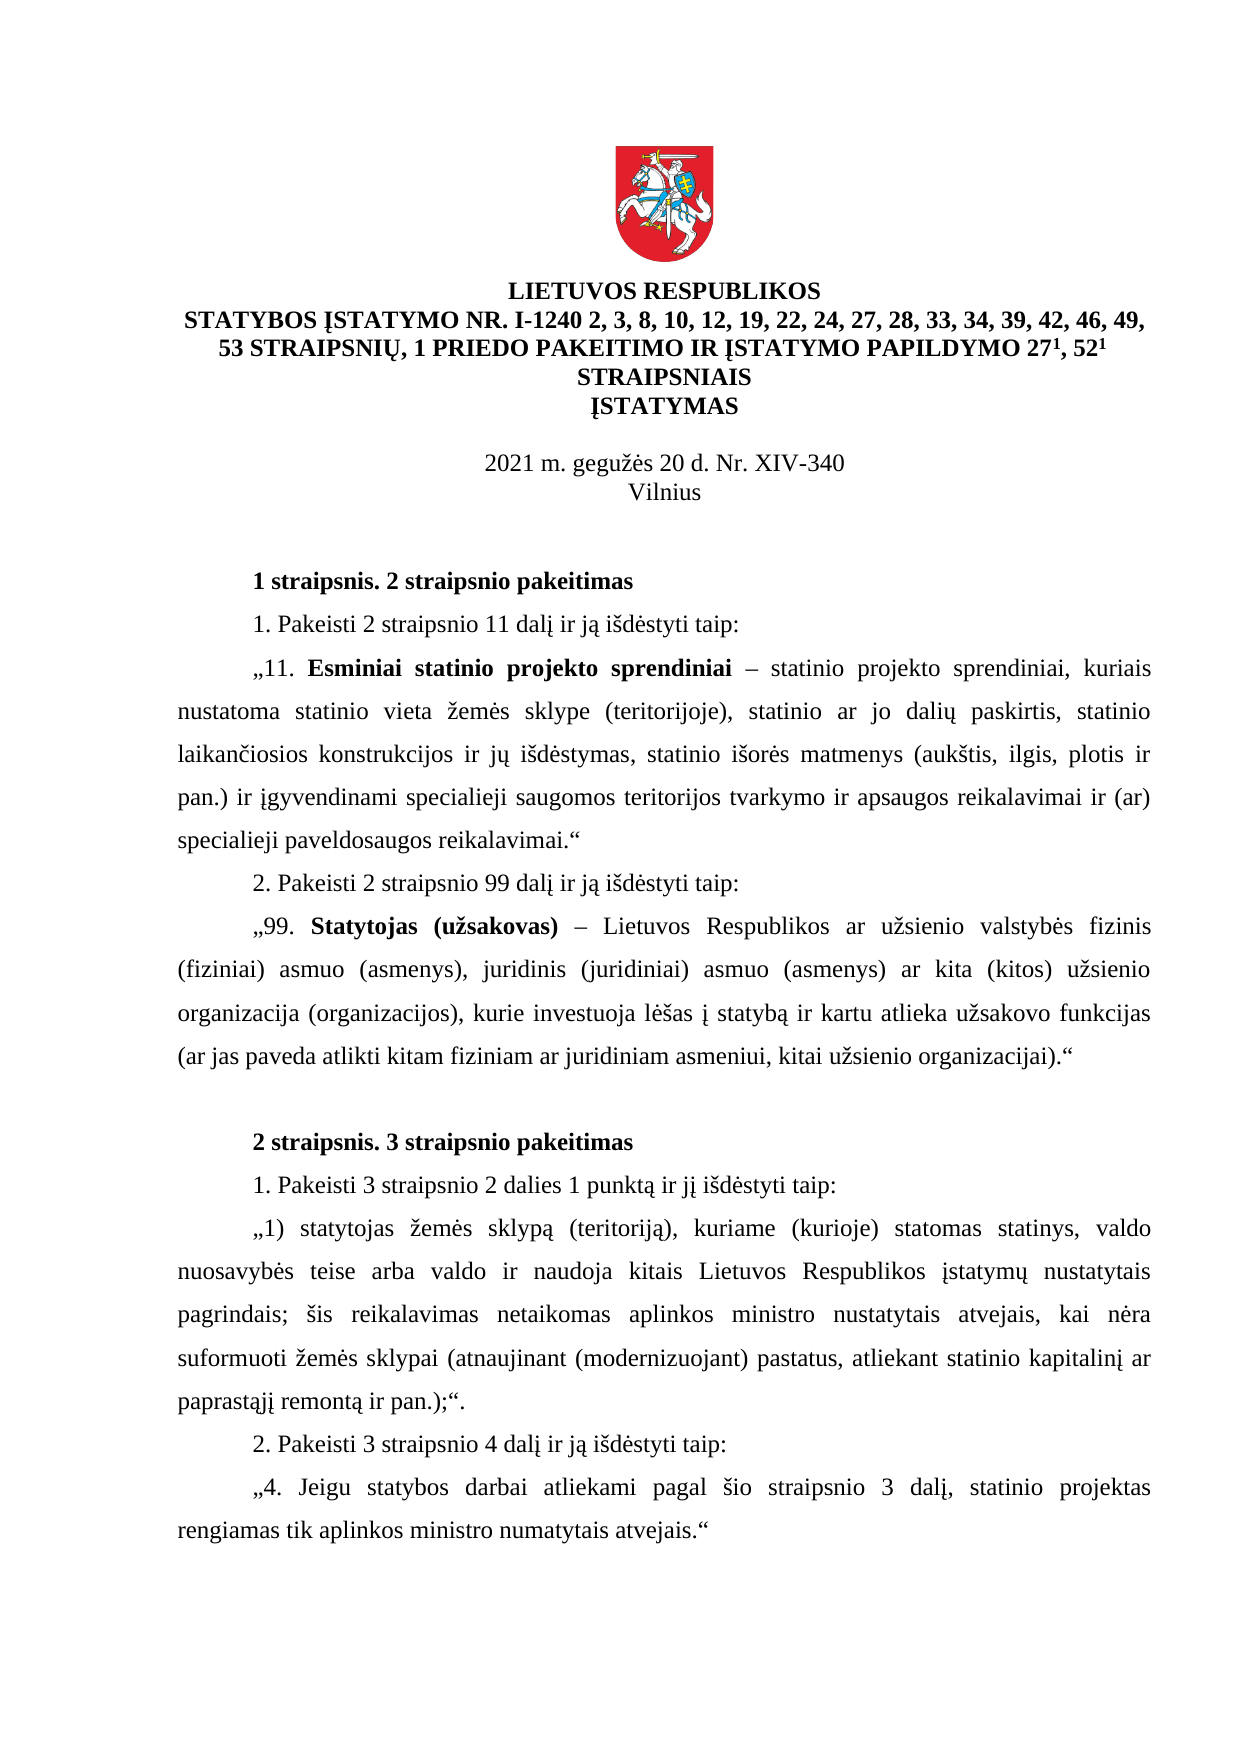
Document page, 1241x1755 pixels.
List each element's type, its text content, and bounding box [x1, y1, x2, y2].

text „11. Esminiai statinio projekto sprendiniai – statinio projekto sprendiniai, kuriais nustatoma statinio vieta žemės sklype (teritorijoje), statinio ar jo dalių paskirtis, statinio laikančiosios konstrukcijos ir jų išdėstymas, statinio išorės matmenys (aukštis, ilgis, plotis ir pan.) ir įgyvendinami specialieji saugomos teritorijos tvarkymo ir apsaugos reikalavimai ir (ar) specialieji paveldosaugos reikalavimai.“ [177, 653, 1152, 854]
text Vilnius [177, 477, 1152, 506]
text „1) statytojas žemės sklypą (teritoriją), kuriame (kurioje) statomas statinys, valdo nuosavybės teise arba valdo ir naudoja kitais Lietuvos Respublikos įstatymų nustatytais pagrindais; šis reikalavimas netaikomas aplinkos ministro nustatytais atvejais, kai nėra suformuoti žemės sklypai (atnaujinant (modernizuojant) pastatus, atliekant statinio kapitalinį ar paprastąjį remontą ir pan.);“. [177, 1213, 1152, 1414]
text „4. Jeigu statybos darbai atliekami pagal šio straipsnio 3 dalį, statinio projektas rengiamas tik aplinkos ministro numatytais atvejais.“ [177, 1472, 1152, 1544]
text ĮSTATYMAS [177, 391, 1152, 420]
text 2. Pakeisti 3 straipsnio 4 dalį ir ją išdėstyti taip: [177, 1429, 1152, 1458]
text 1 straipsnis. 2 straipsnio pakeitimas [177, 566, 1152, 595]
text „99. Statytojas (užsakovas) – Lietuvos Respublikos ar užsienio valstybės fizinis (fiziniai) asmuo (asmenys), juridinis (juridiniai) asmuo (asmenys) ar kita (kitos) užsienio organizacija (organizacijos), kurie investuoja lėšas į statybą ir kartu atlieka užsakovo funkcijas (ar jas paveda atlikti kitam fiziniam ar juridiniam asmeniui, kitai užsienio organizacijai).“ [177, 911, 1152, 1069]
text 1. Pakeisti 3 straipsnio 2 dalies 1 punktą ir jį išdėstyti taip: [177, 1170, 1152, 1199]
text STATYBOS ĮSTATYMO NR. I-1240 2, 3, 8, 10, 12, 19, 22, 24, 27, 28, 33, 34, 39, 42, 46, 49, 53 STRAIPSNIŲ, 1 PRIEDO PAKEITIMO IR ĮSTATYMO PAPILDYMO 271, 521 STRAIPSNIAIS [177, 305, 1152, 391]
text 1. Pakeisti 2 straipsnio 11 dalį ir ją išdėstyti taip: [177, 609, 1152, 638]
text 2 straipsnis. 3 straipsnio pakeitimas [177, 1127, 1152, 1156]
text 2021 m. gegužės 20 d. Nr. XIV-340 [177, 448, 1152, 477]
text 2. Pakeisti 2 straipsnio 99 dalį ir ją išdėstyti taip: [177, 868, 1152, 897]
text LIETUVOS RESPUBLIKOS [177, 276, 1152, 305]
